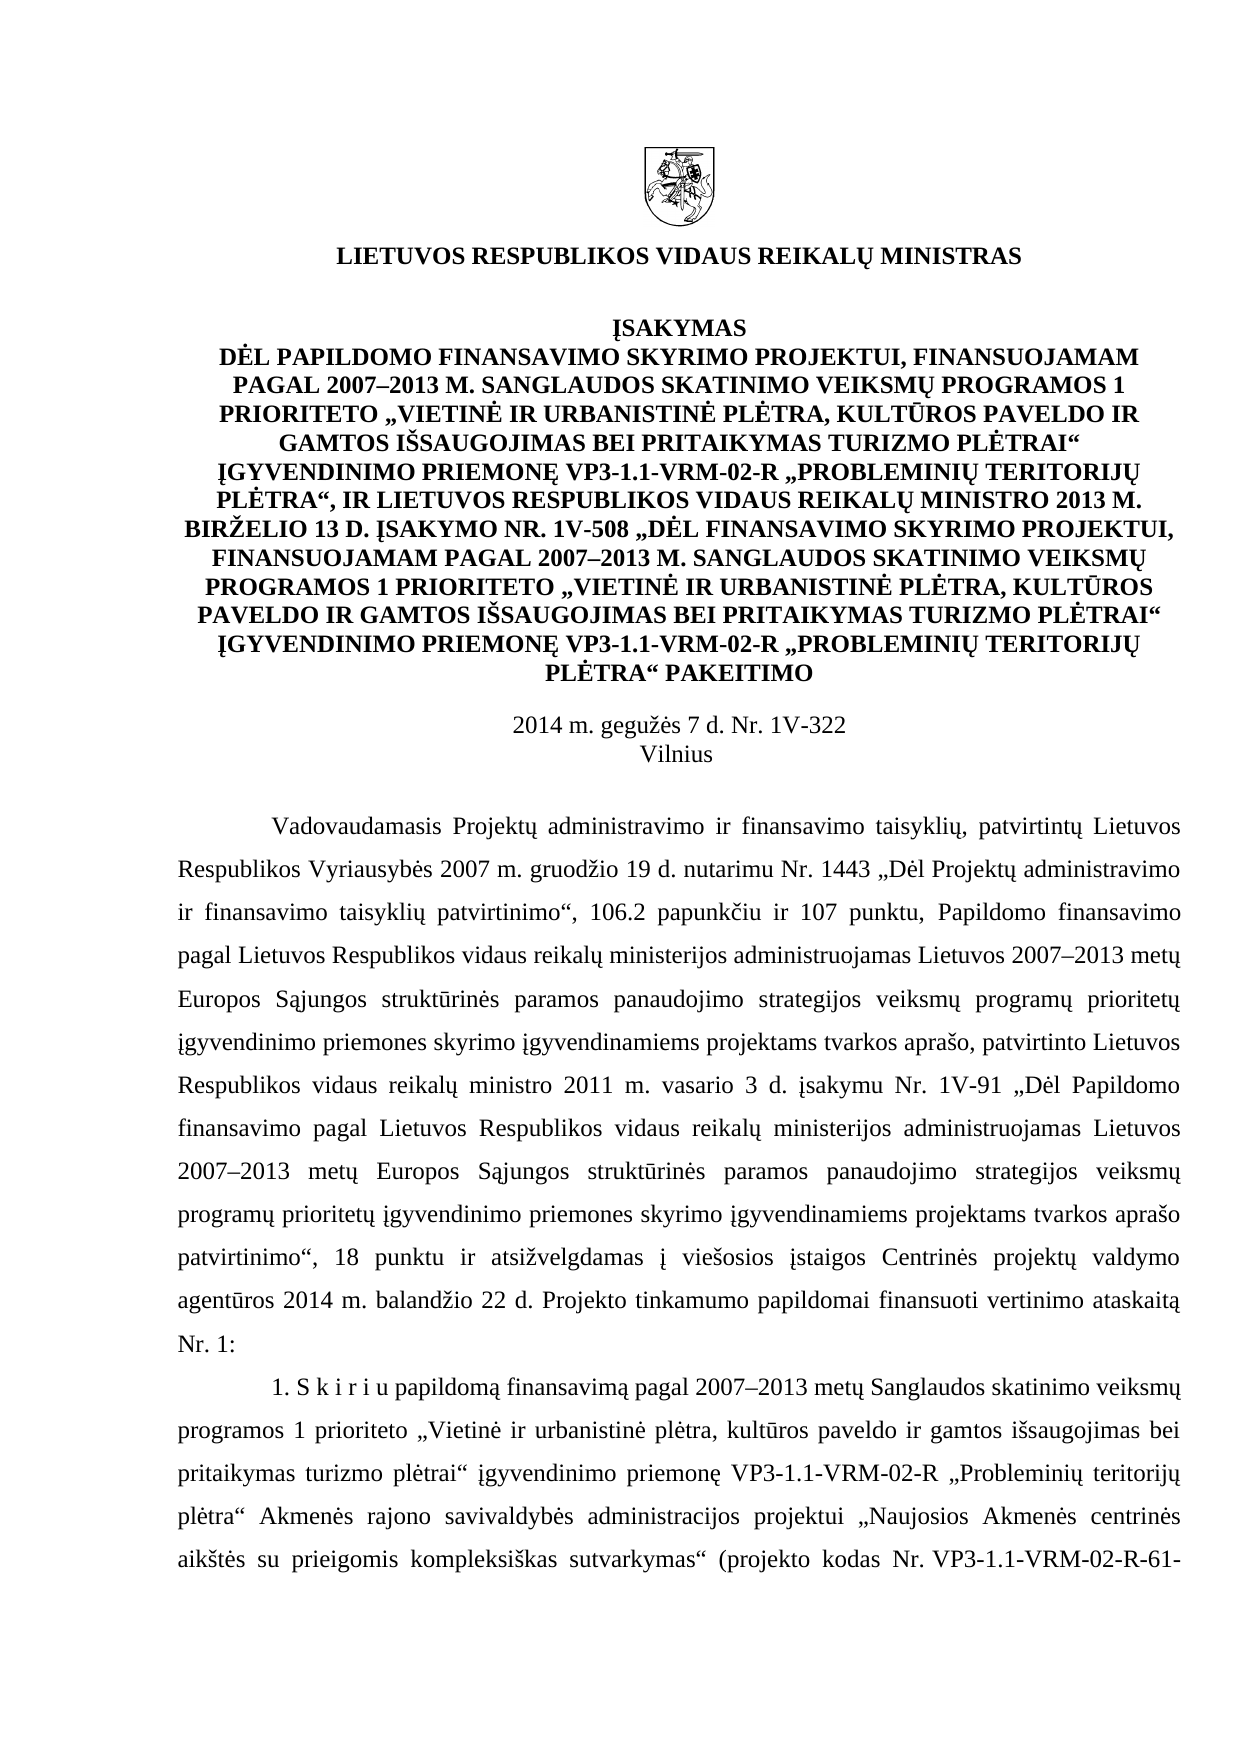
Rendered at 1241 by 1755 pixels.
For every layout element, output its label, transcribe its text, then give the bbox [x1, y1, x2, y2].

text ĮSAKYMAS [177, 313, 1181, 342]
text 1. S k i r i u papildomą finansavimą pagal 2007–2013 metų Sanglaudos skatinimo veiksmų programos 1 prioriteto „Vietinė ir urbanistinė plėtra, kultūros paveldo ir gamtos išsaugojimas bei pritaikymas turizmo plėtrai“ įgyvendinimo priemonę VP3-1.1-VRM-02-R „Probleminių teritorijų plėtra“ Akmenės rajono savivaldybės administracijos projektui „Naujosios Akmenės centrinės aikštės su prieigomis kompleksiškas sutvarkymas“ (projekto kodas Nr. VP3-1.1-VRM-02-R-61- [177, 1372, 1181, 1573]
text LIETUVOS RESPUBLIKOS VIDAUS REIKALŲ MINISTRAS [177, 241, 1181, 270]
text Vilnius [177, 739, 1181, 768]
text DĖL PAPILDOMO FINANSAVIMO SKYRIMO PROJEKTUI, FINANSUOJAMAM PAGAL 2007–2013 m. SANGLAUDOS SKATINIMO VEIKSMŲ PROGRAMOS 1 PRIORITETO „VIETINĖ IR URBANISTINĖ PLĖTRA, KULTŪROS PAVELDO IR GAMTOS IŠSAUGOJIMAS BEI PRITAIKYMAS TURIZMO PLĖTRAI“ ĮGYVENDINIMO PRIEMONĘ VP3-1.1-VRM-02-r „PROBLEMINIŲ TERITORIJŲ PLĖTRA“, IR LIETUVOS RESPUBLIKOS VIDAUS REIKALŲ MINISTRO 2013 M. BIRŽELIO 13 D. ĮSAKYMO NR. 1V-508 „DĖL FINANSAVIMO SKYRIMO PROJEKTui, FINANSUOJAMam PAGAL 2007–2013 m. SANGLAUDOS SKATINIMO VEIKSMŲ PROGRAMOS 1 PRIORITETO „VIETINĖ IR URBANISTINĖ PLĖTRA, KULTŪROS PAVELDO IR GAMTOS IŠSAUGOJIMAS BEI PRITAIKYMAS TURIZMO PLĖTRAI“ ĮGYVENDINIMO PRIEMONĘ VP3-1.1-VRM-02-r „PROBLEMINIŲ TERITORIJŲ PLĖTRA“ PAKEITIMO [177, 342, 1181, 687]
text Vadovaudamasis Projektų administravimo ir finansavimo taisyklių, patvirtintų Lietuvos Respublikos Vyriausybės 2007 m. gruodžio 19 d. nutarimu Nr. 1443 „Dėl Projektų administravimo ir finansavimo taisyklių patvirtinimo“, 106.2 papunkčiu ir 107 punktu, Papildomo finansavimo pagal Lietuvos Respublikos vidaus reikalų ministerijos administruojamas Lietuvos 2007–2013 metų Europos Sąjungos struktūrinės paramos panaudojimo strategijos veiksmų programų prioritetų įgyvendinimo priemones skyrimo įgyvendinamiems projektams tvarkos aprašo, patvirtinto Lietuvos Respublikos vidaus reikalų ministro 2011 m. vasario 3 d. įsakymu Nr. 1V-91 „Dėl Papildomo finansavimo pagal Lietuvos Respublikos vidaus reikalų ministerijos administruojamas Lietuvos 2007–2013 metų Europos Sąjungos struktūrinės paramos panaudojimo strategijos veiksmų programų prioritetų įgyvendinimo priemones skyrimo įgyvendinamiems projektams tvarkos aprašo patvirtinimo“, 18 punktu ir atsižvelgdamas į viešosios įstaigos Centrinės projektų valdymo agentūros 2014 m. balandžio 22 d. Projekto tinkamumo papildomai finansuoti vertinimo ataskaitą Nr. 1: [177, 811, 1181, 1357]
text 2014 m. gegužės 7 d. Nr. 1V-322 [177, 711, 1181, 739]
